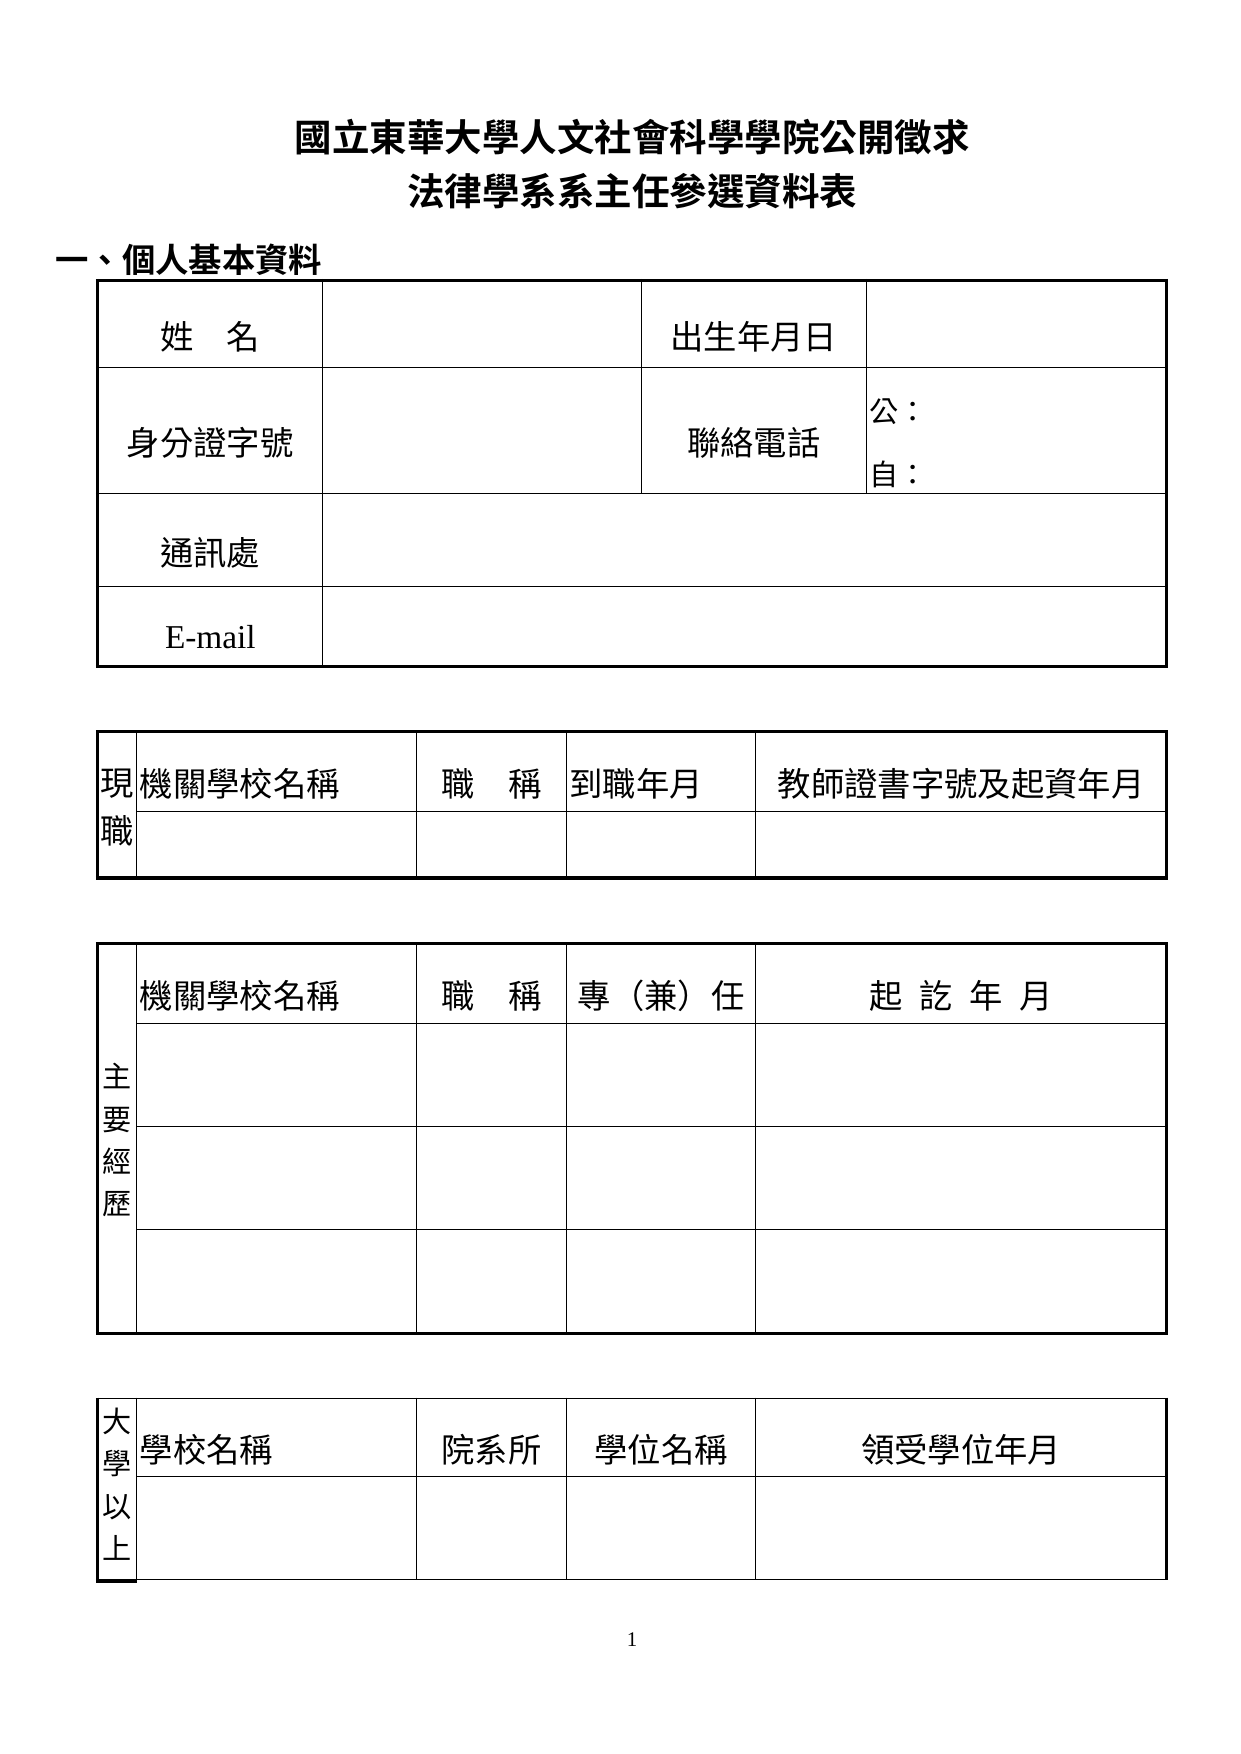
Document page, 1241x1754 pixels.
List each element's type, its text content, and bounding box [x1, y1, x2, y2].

table_header 職 稱 [417, 733, 566, 811]
table_header 教師證書字號及起資年月 [756, 733, 1165, 811]
table_header 職 稱 [417, 945, 566, 1023]
table_cell [323, 368, 641, 493]
table_cell [567, 1230, 755, 1332]
table_cell [756, 812, 1165, 876]
table_cell [137, 1477, 416, 1579]
table_cell 公： 自： [867, 368, 1165, 493]
table_cell [323, 494, 1165, 586]
table_header 現職 [99, 733, 136, 876]
table_header 學位名稱 [567, 1399, 755, 1476]
table_cell [567, 812, 755, 876]
table_cell [137, 1024, 416, 1126]
table_header 機關學校名稱 [137, 733, 416, 811]
table_cell [567, 1024, 755, 1126]
table_header 領受學位年月 [756, 1399, 1165, 1476]
table_header 主要經歷 [99, 945, 136, 1332]
table_cell [417, 1127, 566, 1229]
table_cell [137, 1230, 416, 1332]
table_cell [137, 812, 416, 876]
table_header 學校名稱 [137, 1399, 416, 1476]
table_header 姓 名 [99, 282, 322, 367]
table_cell [756, 1127, 1165, 1229]
table_cell [567, 1477, 755, 1579]
table_header 機關學校名稱 [137, 945, 416, 1023]
table_cell [417, 1230, 566, 1332]
table_cell [323, 587, 1165, 664]
table_header 大學以上 [99, 1399, 136, 1579]
text 一、個人基本資料 [55, 216, 1205, 279]
table_cell E-mail [99, 587, 322, 664]
table_cell [756, 1477, 1165, 1579]
table_header 起 訖 年 月 [756, 945, 1165, 1023]
table_header 出生年月日 [642, 282, 866, 367]
table_cell [567, 1127, 755, 1229]
table_cell [756, 1230, 1165, 1332]
text 國立東華大學人文社會科學學院公開徵求 [59, 108, 1205, 162]
table_header [867, 282, 1165, 367]
table_cell 聯絡電話 [642, 368, 866, 493]
table_cell [756, 1024, 1165, 1126]
table_header [323, 282, 641, 367]
table_cell [417, 1024, 566, 1126]
table_cell 通訊處 [99, 494, 322, 586]
table_header 專（兼）任 [567, 945, 755, 1023]
text 法律學系系主任參選資料表 [59, 162, 1205, 216]
table_cell [417, 1477, 566, 1579]
table_header 院系所 [417, 1399, 566, 1476]
table_header 到職年月 [567, 733, 755, 811]
table_cell [137, 1127, 416, 1229]
table_cell 身分證字號 [99, 368, 322, 493]
table_cell [417, 812, 566, 876]
